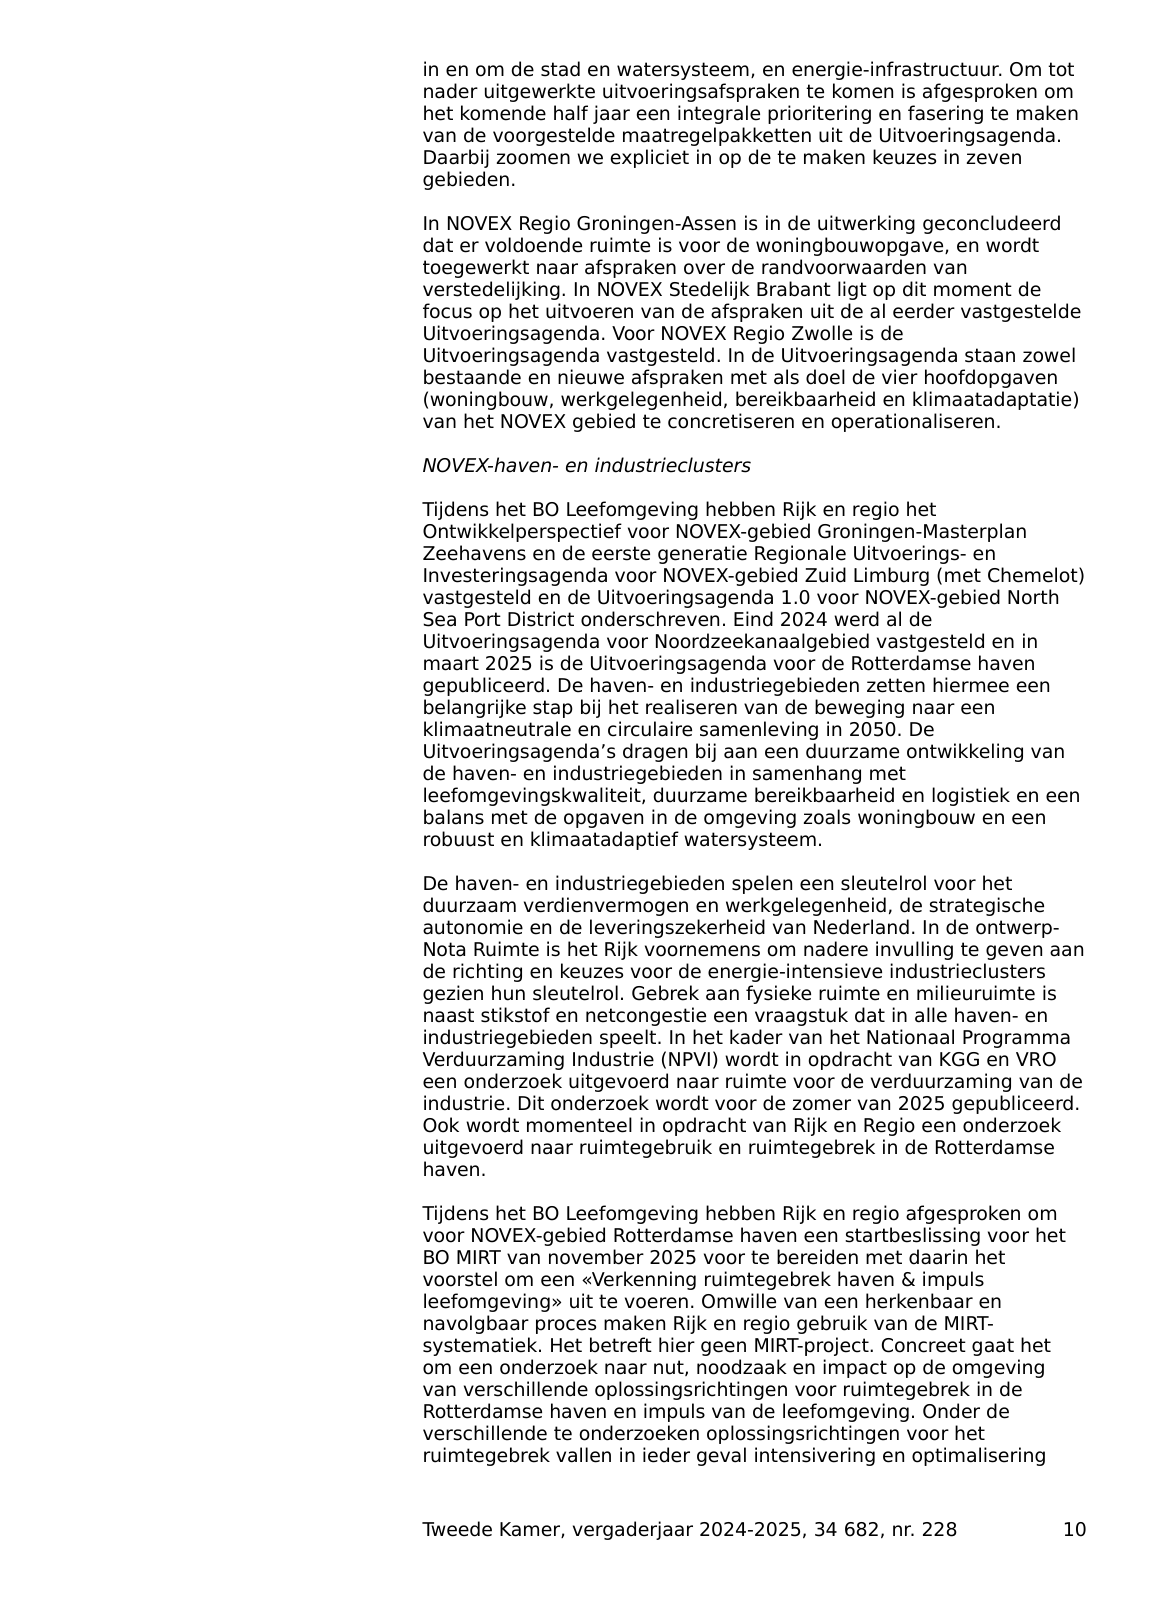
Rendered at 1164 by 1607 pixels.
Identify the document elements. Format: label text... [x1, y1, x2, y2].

text Tijdens het BO Leefomgeving hebben Rijk en regio het Ontwikkelperspectief voor NOVEX-gebied Groningen-Masterplan Zeehavens en de eerste generatie Regionale Uitvoerings- en Investeringsagenda voor NOVEX-gebied Zuid Limburg (met Chemelot) vastgesteld en de Uitvoeringsagenda 1.0 voor NOVEX-gebied North Sea Port District onderschreven. Eind 2024 werd al de Uitvoeringsagenda voor Noordzeekanaalgebied vastgesteld en in maart 2025 is de Uitvoeringsagenda voor de Rotterdamse haven gepubliceerd. De haven- en industriegebieden zetten hiermee een belangrijke stap bij het realiseren van de beweging naar een klimaatneutrale en circulaire samenleving in 2050. De Uitvoeringsagenda’s dragen bij aan een duurzame ontwikkeling van de haven- en industriegebieden in samenhang met leefomgevingskwaliteit, duurzame bereikbaarheid en logistiek en een balans met de opgaven in de omgeving zoals woningbouw en een robuust en klimaatadaptief watersysteem. [422, 499, 1087, 851]
text De haven- en industriegebieden spelen een sleutelrol voor het duurzaam verdienvermogen en werkgelegenheid, de strategische autonomie en de leveringszekerheid van Nederland. In de ontwerp-Nota Ruimte is het Rijk voornemens om nadere invulling te geven aan de richting en keuzes voor de energie-intensieve industrieclusters gezien hun sleutelrol. Gebrek aan fysieke ruimte en milieuruimte is naast stikstof en netcongestie een vraagstuk dat in alle haven- en industriegebieden speelt. In het kader van het Nationaal Programma Verduurzaming Industrie (NPVI) wordt in opdracht van KGG en VRO een onderzoek uitgevoerd naar ruimte voor de verduurzaming van de industrie. Dit onderzoek wordt voor de zomer van 2025 gepubliceerd. Ook wordt momenteel in opdracht van Rijk en Regio een onderzoek uitgevoerd naar ruimtegebruik en ruimtegebrek in de Rotterdamse haven. [422, 873, 1087, 1181]
text Tijdens het BO Leefomgeving hebben Rijk en regio afgesproken om voor NOVEX-gebied Rotterdamse haven een startbeslissing voor het BO MIRT van november 2025 voor te bereiden met daarin het voorstel om een «Verkenning ruimtegebrek haven & impuls leefomgeving» uit te voeren. Omwille van een herkenbaar en navolgbaar proces maken Rijk en regio gebruik van de MIRT-systematiek. Het betreft hier geen MIRT-project. Concreet gaat het om een onderzoek naar nut, noodzaak en impact op de omgeving van verschillende oplossingsrichtingen voor ruimtegebrek in de Rotterdamse haven en impuls van de leefomgeving. Onder de verschillende te onderzoeken oplossingsrichtingen voor het ruimtegebrek vallen in ieder geval intensivering en optimalisering [422, 1203, 1087, 1467]
text In NOVEX Regio Groningen-Assen is in de uitwerking geconcludeerd dat er voldoende ruimte is voor de woningbouwopgave, en wordt toegewerkt naar afspraken over de randvoorwaarden van verstedelijking. In NOVEX Stedelijk Brabant ligt op dit moment de focus op het uitvoeren van de afspraken uit de al eerder vastgestelde Uitvoeringsagenda. Voor NOVEX Regio Zwolle is de Uitvoeringsagenda vastgesteld. In de Uitvoeringsagenda staan zowel bestaande en nieuwe afspraken met als doel de vier hoofdopgaven (woningbouw, werkgelegenheid, bereikbaarheid en klimaatadaptatie) van het NOVEX gebied te concretiseren en operationaliseren. [422, 213, 1087, 433]
text in en om de stad en watersysteem, en energie-infrastructuur. Om tot nader uitgewerkte uitvoeringsafspraken te komen is afgesproken om het komende half jaar een integrale prioritering en fasering te maken van de voorgestelde maatregelpakketten uit de Uitvoeringsagenda. Daarbij zoomen we expliciet in op de te maken keuzes in zeven gebieden. [422, 59, 1087, 191]
subtitle NOVEX-haven- en industrieclusters [422, 455, 1087, 477]
